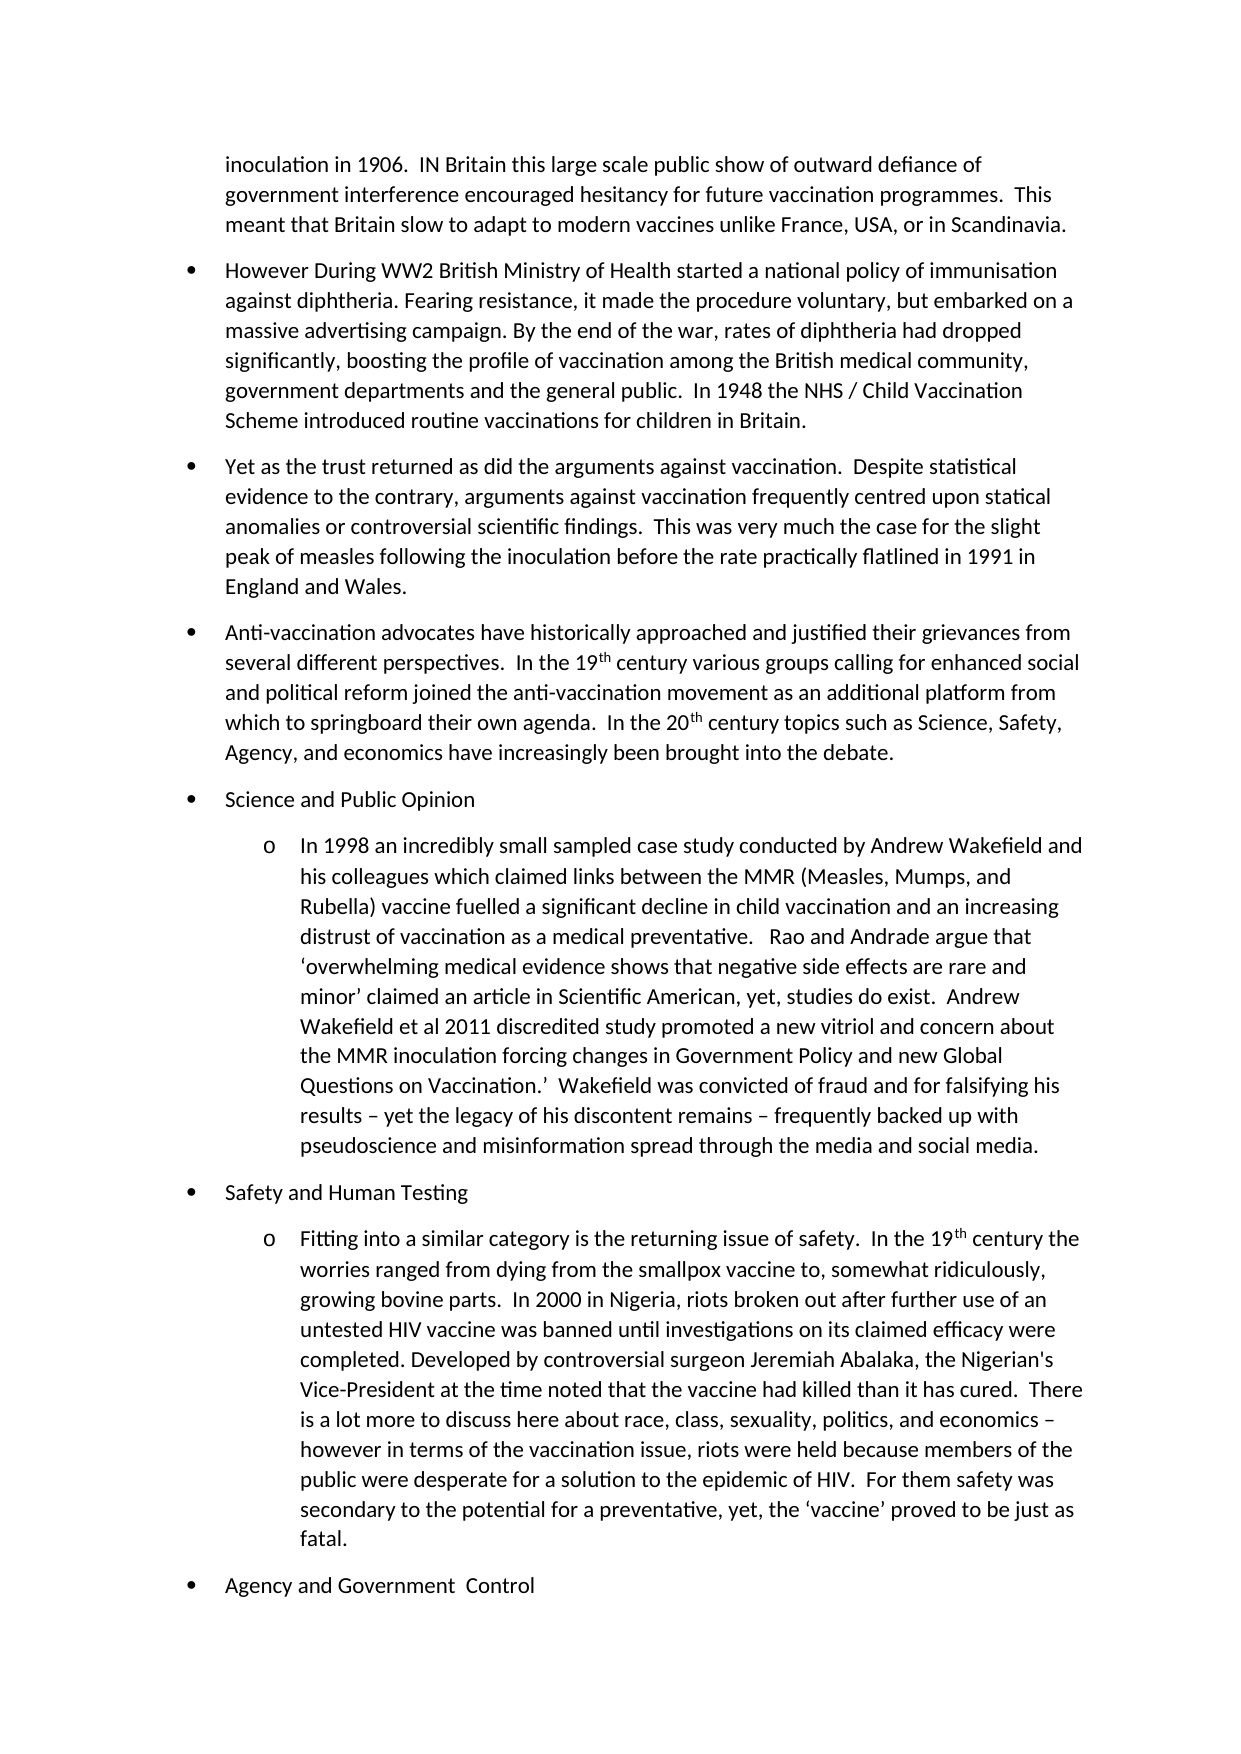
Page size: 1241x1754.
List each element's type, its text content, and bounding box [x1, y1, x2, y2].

list However During WW2 British Ministry of Health started a national policy of immunisation against diphtheria. Fearing resistance, it made the procedure voluntary, but embarked on a massive advertising campaign. By the end of the war, rates of diphtheria had dropped significantly, boosting the profile of vaccination among the British medical community, government departments and the general public. In 1948 the NHS / Child Vaccination Scheme introduced routine vaccinations for children in Britain. [187, 256, 1090, 434]
list Agency and Government Control [187, 1571, 1090, 1599]
list Anti-vaccination advocates have historically approached and justified their grievances from several different perspectives. In the 19th century various groups calling for enhanced social and political reform joined the anti-vaccination movement as an additional platform from which to springboard their own agenda. In the 20th century topics such as Science, Safety, Agency, and economics have increasingly been brought into the debate. [187, 618, 1090, 766]
list In 1998 an incredibly small sampled case study conducted by Andrew Wakefield and his colleagues which claimed links between the MMR (Measles, Mumps, and Rubella) vaccine fuelled a significant decline in child vaccination and an increasing distrust of vaccination as a medical preventative. Rao and Andrade argue that ‘overwhelming medical evidence shows that negative side effects are rare and minor’ claimed an article in Scientific American, yet, studies do exist. Andrew Wakefield et al 2011 discredited study promoted a new vitriol and concern about the MMR inoculation forcing changes in Government Policy and new Global Questions on Vaccination.’ Wakefield was convicted of fraud and for falsifying his results – yet the legacy of his discontent remains – frequently backed up with pseudoscience and misinformation spread through the media and social media. [262, 831, 1090, 1159]
list Science and Public Opinion [187, 785, 1090, 813]
list Fitting into a similar category is the returning issue of safety. In the 19th century the worries ranged from dying from the smallpox vaccine to, somewhat ridiculously, growing bovine parts. In 2000 in Nigeria, riots broken out after further use of an untested HIV vaccine was banned until investigations on its claimed efficacy were completed. Developed by controversial surgeon Jeremiah Abalaka, the Nigerian's Vice-President at the time noted that the vaccine had killed than it has cured. There is a lot more to discuss here about race, class, sexuality, politics, and economics – however in terms of the vaccination issue, riots were held because members of the public were desperate for a solution to the epidemic of HIV. For them safety was secondary to the potential for a preventative, yet, the ‘vaccine’ proved to be just as fatal. [262, 1224, 1090, 1553]
list Yet as the trust returned as did the arguments against vaccination. Despite statistical evidence to the contrary, arguments against vaccination frequently centred upon statical anomalies or controversial scientific findings. This was very much the case for the slight peak of measles following the inoculation before the rate practically flatlined in 1991 in England and Wales. [187, 452, 1090, 600]
list Safety and Human Testing [187, 1178, 1090, 1206]
list inoculation in 1906. IN Britain this large scale public show of outward defiance of government interference encouraged hesitancy for future vaccination programmes. This meant that Britain slow to adapt to modern vaccines unlike France, USA, or in Scandinavia. [187, 150, 1090, 238]
